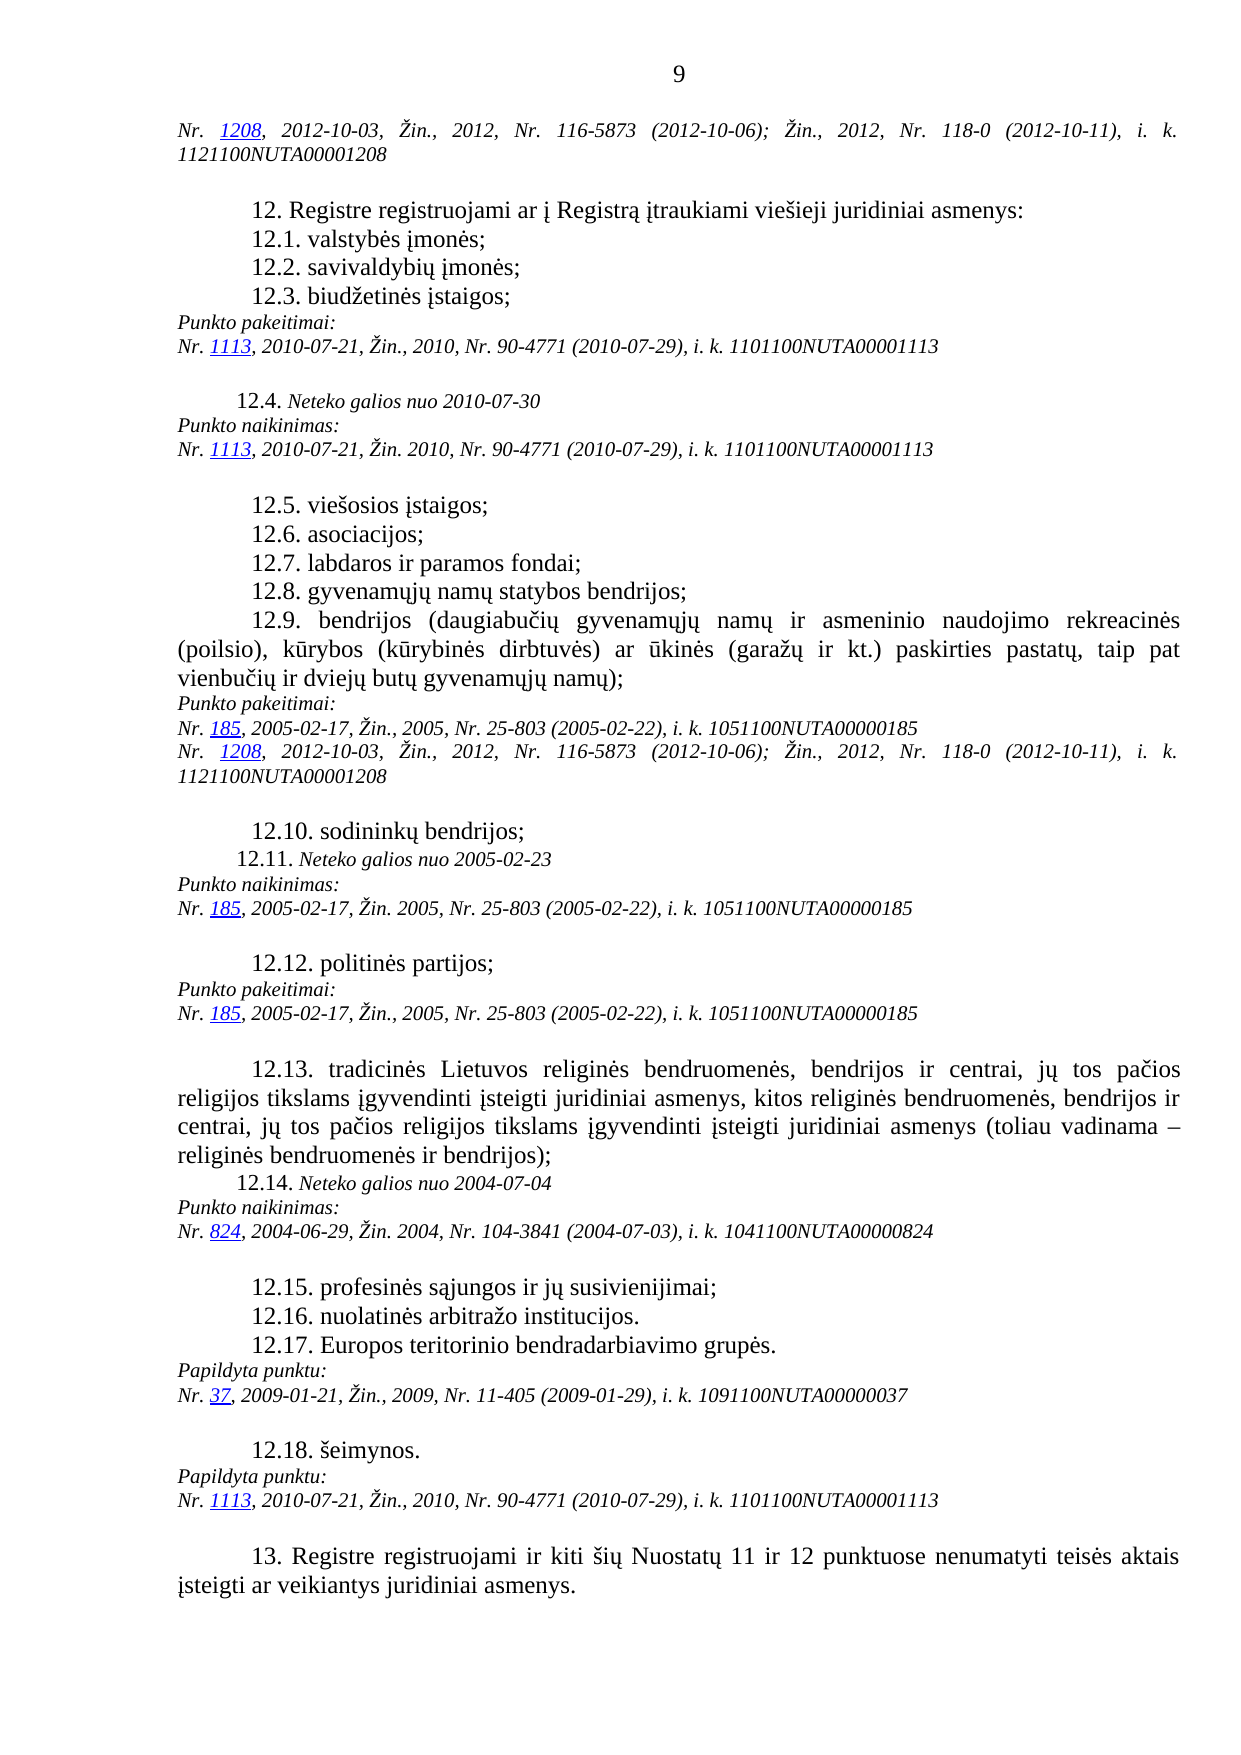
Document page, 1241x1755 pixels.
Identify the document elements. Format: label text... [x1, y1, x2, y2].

text Nr. 185, 2005-02-17, Žin. 2005, Nr. 25-803 (2005-02-22), i. k. 1051100NUTA00000185 [177, 896, 1181, 919]
text 12.18. šeimynos. [177, 1435, 1181, 1464]
text Nr. 1113, 2010-07-21, Žin. 2010, Nr. 90-4771 (2010-07-29), i. k. 1101100NUTA00001113 [177, 437, 1181, 461]
text Nr. 1208, 2012-10-03, Žin., 2012, Nr. 116-5873 (2012-10-06); Žin., 2012, Nr. 118-0 (2012-10-11), i. k. 1121100NUTA00001208 [177, 118, 1181, 166]
text 12.9. bendrijos (daugiabučių gyvenamųjų namų ir asmeninio naudojimo rekreacinės (poilsio), kūrybos (kūrybinės dirbtuvės) ar ūkinės (garažų ir kt.) paskirties pastatų, taip pat vienbučių ir dviejų butų gyvenamųjų namų); [177, 605, 1181, 691]
text 12.7. labdaros ir paramos fondai; [177, 548, 1181, 576]
text Nr. 37, 2009-01-21, Žin., 2009, Nr. 11-405 (2009-01-29), i. k. 1091100NUTA00000037 [177, 1382, 1181, 1407]
text 12.13. tradicinės Lietuvos religinės bendruomenės, bendrijos ir centrai, jų tos pačios religijos tikslams įgyvendinti įsteigti juridiniai asmenys, kitos religinės bendruomenės, bendrijos ir centrai, jų tos pačios religijos tikslams įgyvendinti įsteigti juridiniai asmenys (toliau vadinama – religinės bendruomenės ir bendrijos); [177, 1054, 1181, 1169]
text Nr. 185, 2005-02-17, Žin., 2005, Nr. 25-803 (2005-02-22), i. k. 1051100NUTA00000185 [177, 715, 1181, 739]
text Nr. 1113, 2010-07-21, Žin., 2010, Nr. 90-4771 (2010-07-29), i. k. 1101100NUTA00001113 [177, 334, 1181, 358]
text Nr. 1113, 2010-07-21, Žin., 2010, Nr. 90-4771 (2010-07-29), i. k. 1101100NUTA00001113 [177, 1488, 1181, 1512]
text Punkto naikinimas: [177, 1195, 1181, 1219]
text 12.14. Neteko galios nuo 2004-07-04 [177, 1169, 1181, 1195]
text 12.6. asociacijos; [177, 519, 1181, 548]
text 12.1. valstybės įmonės; [177, 224, 1181, 252]
text Punkto naikinimas: [177, 413, 1181, 437]
text 12.12. politinės partijos; [177, 948, 1181, 977]
text Punkto naikinimas: [177, 871, 1181, 896]
text 12.5. viešosios įstaigos; [177, 490, 1181, 519]
text Nr. 185, 2005-02-17, Žin., 2005, Nr. 25-803 (2005-02-22), i. k. 1051100NUTA00000185 [177, 1001, 1181, 1025]
text 13. Registre registruojami ir kiti šių Nuostatų 11 ir 12 punktuose nenumatyti teisės aktais įsteigti ar veikiantys juridiniai asmenys. [177, 1541, 1181, 1598]
text Nr. 1208, 2012-10-03, Žin., 2012, Nr. 116-5873 (2012-10-06); Žin., 2012, Nr. 118-0 (2012-10-11), i. k. 1121100NUTA00001208 [177, 739, 1181, 788]
text 12.10. sodininkų bendrijos; [177, 816, 1181, 845]
text Punkto pakeitimai: [177, 691, 1181, 715]
text 12.16. nuolatinės arbitražo institucijos. [177, 1301, 1181, 1330]
text 12.4. Neteko galios nuo 2010-07-30 [177, 387, 1181, 413]
text 12.8. gyvenamųjų namų statybos bendrijos; [177, 576, 1181, 605]
text 12. Registre registruojami ar į Registrą įtraukiami viešieji juridiniai asmenys: [177, 195, 1181, 224]
text 12.17. Europos teritorinio bendradarbiavimo grupės. [177, 1330, 1181, 1358]
text 12.15. profesinės sąjungos ir jų susivienijimai; [177, 1272, 1181, 1301]
text Punkto pakeitimai: [177, 977, 1181, 1001]
text Papildyta punktu: [177, 1358, 1181, 1382]
text Nr. 824, 2004-06-29, Žin. 2004, Nr. 104-3841 (2004-07-03), i. k. 1041100NUTA00000824 [177, 1219, 1181, 1243]
text Papildyta punktu: [177, 1464, 1181, 1488]
text Punkto pakeitimai: [177, 310, 1181, 334]
text 12.2. savivaldybių įmonės; [177, 252, 1181, 281]
text 12.3. biudžetinės įstaigos; [177, 281, 1181, 310]
text 12.11. Neteko galios nuo 2005-02-23 [177, 845, 1181, 871]
